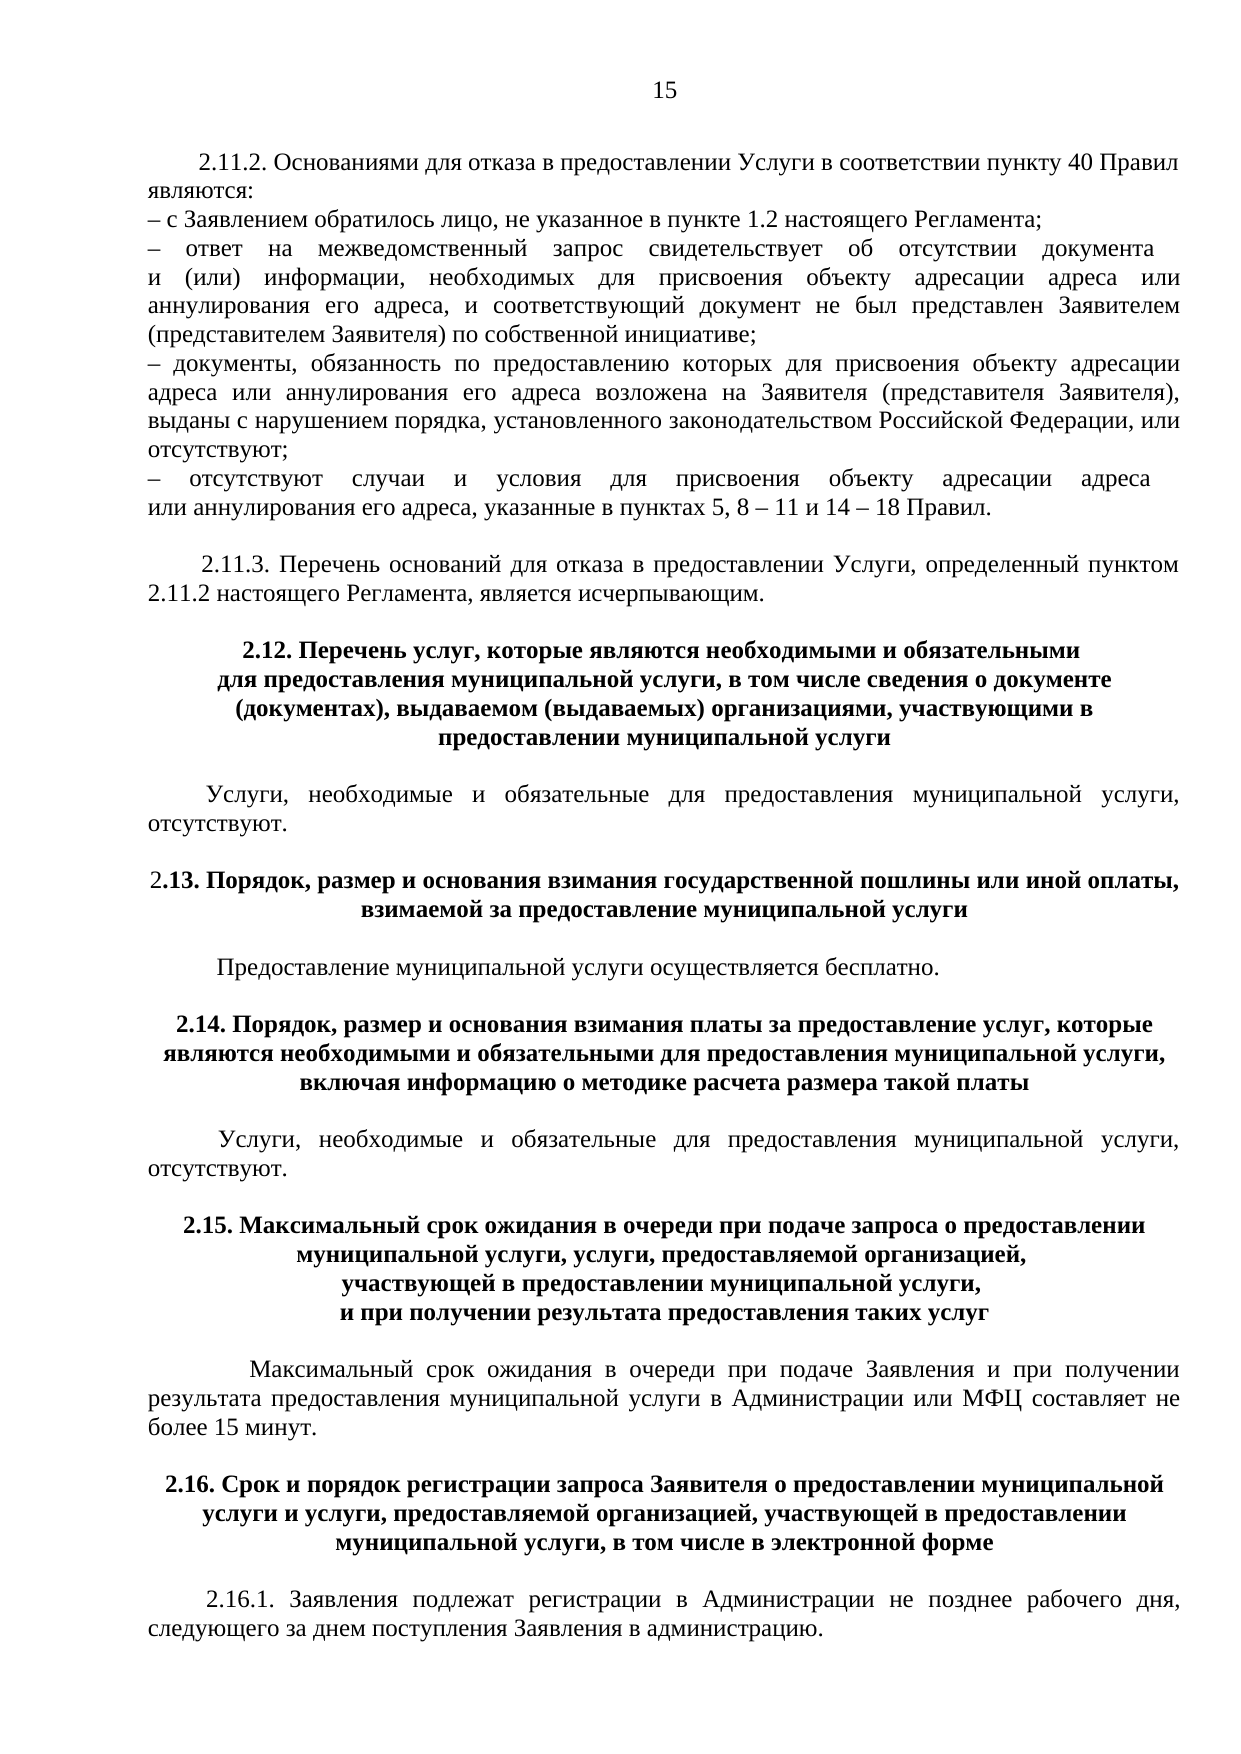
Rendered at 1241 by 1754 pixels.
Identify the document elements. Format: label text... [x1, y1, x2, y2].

text 2.14. Порядок, размер и основания взимания платы за предоставление услуг, которые являются необходимыми и обязательными для предоставления муниципальной услуги, включая информацию о методике расчета размера такой платы [148, 1009, 1181, 1096]
text – ответ на межведомственный запрос свидетельствует об отсутствии документа и (или) информации, необходимых для присвоения объекту адресации адреса или аннулирования его адреса, и соответствующий документ не был представлен Заявителем (представителем Заявителя) по собственной инициативе; [148, 233, 1181, 348]
text 2.16.1. Заявления подлежат регистрации в Администрации не позднее рабочего дня, следующего за днем поступления Заявления в администрацию. [148, 1584, 1181, 1642]
text Предоставление муниципальной услуги осуществляется бесплатно. [148, 952, 1181, 981]
text – отсутствуют случаи и условия для присвоения объекту адресации адреса или аннулирования его адреса, указанные в пунктах 5, 8 – 11 и 14 – 18 Правил. [148, 463, 1181, 521]
text Услуги, необходимые и обязательные для предоставления муниципальной услуги, отсутствуют. [148, 1124, 1181, 1182]
text 2.13. Порядок, размер и основания взимания государственной пошлины или иной оплаты, взимаемой за предоставление муниципальной услуги [148, 866, 1181, 923]
text 2.15. Максимальный срок ожидания в очереди при подаче запроса о предоставлении муниципальной услуги, услуги, предоставляемой организацией, участвующей в предоставлении муниципальной услуги, и при получении результата предоставления таких услуг [148, 1211, 1181, 1326]
text Максимальный срок ожидания в очереди при подаче Заявления и при получении результата предоставления муниципальной услуги в Администрации или МФЦ составляет не более 15 минут. [148, 1354, 1181, 1441]
text 2.11.3. Перечень оснований для отказа в предоставлении Услуги, определенный пунктом 2.11.2 настоящего Регламента, является исчерпывающим. [148, 549, 1181, 607]
text 2.12. Перечень услуг, которые являются необходимыми и обязательными для предоставления муниципальной услуги, в том числе сведения о документе (документах), выдаваемом (выдаваемых) организациями, участвующими в предоставлении муниципальной услуги [148, 636, 1181, 751]
text Услуги, необходимые и обязательные для предоставления муниципальной услуги, отсутствуют. [148, 779, 1181, 837]
text – документы, обязанность по предоставлению которых для присвоения объекту адресации адреса или аннулирования его адреса возложена на Заявителя (представителя Заявителя), выданы с нарушением порядка, установленного законодательством Российской Федерации, или отсутствуют; [148, 348, 1181, 463]
text 2.11.2. Основаниями для отказа в предоставлении Услуги в соответствии пункту 40 Правил являются: [148, 147, 1181, 204]
text 2.16. Срок и порядок регистрации запроса Заявителя о предоставлении муниципальной услуги и услуги, предоставляемой организацией, участвующей в предоставлении муниципальной услуги, в том числе в электронной форме [148, 1469, 1181, 1556]
text – с Заявлением обратилось лицо, не указанное в пункте 1.2 настоящего Регламента; [148, 204, 1181, 233]
